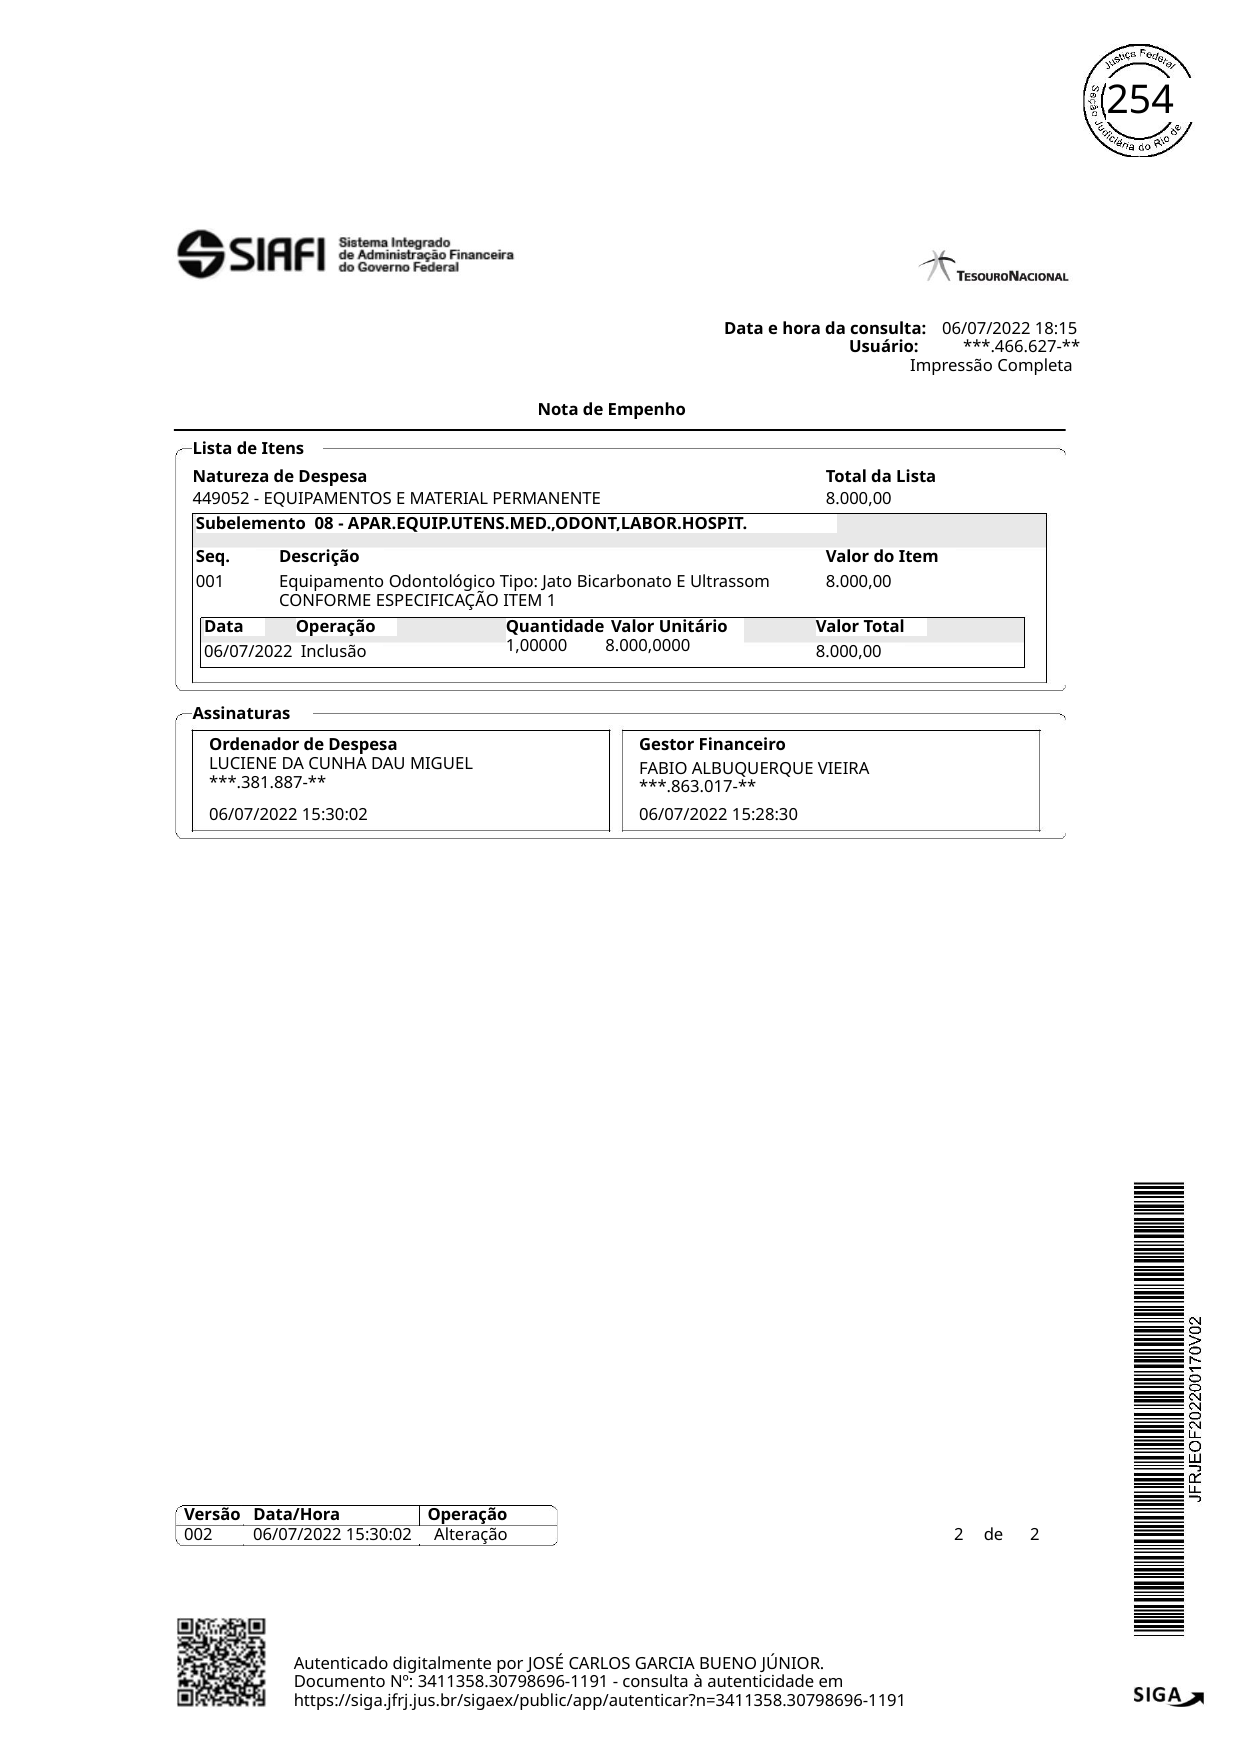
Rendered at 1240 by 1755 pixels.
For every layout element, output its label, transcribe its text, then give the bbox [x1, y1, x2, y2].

text Autenticado digitalmente por JOSÉ CARLOS GARCIA BUENO JÚNIOR. [293, 1654, 954, 1673]
text Lista de Itens [192, 439, 323, 458]
text 8.000,00 [826, 573, 915, 591]
text Valor Total [816, 618, 927, 636]
text Ordenador de Despesa [209, 736, 522, 754]
text 2 [954, 1526, 983, 1544]
text Data e hora da consulta: 06/07/2022 18:15 [724, 319, 1114, 338]
text Valor do Item [826, 548, 956, 566]
text ***.381.887-** [209, 773, 522, 792]
text Documento Nº: 3411358.30798696-1191 - consulta à autenticidade em [293, 1673, 954, 1692]
text Nota de Empenho [537, 401, 704, 419]
text Operação [296, 618, 397, 636]
text 001 [196, 573, 248, 591]
text Versão Data/Hora [184, 1506, 356, 1524]
text 06/07/2022 15:30:02 [209, 806, 387, 824]
text 8.000,00 [816, 643, 905, 661]
text CONFORME ESPECIFICAÇÃO ITEM 1 [279, 591, 816, 610]
text https://siga.jfrj.jus.br/sigaex/public/app/autenticar?n=3411358.30798696-1191 [293, 1692, 954, 1710]
text FABIO ALBUQUERQUE VIEIRA [639, 759, 917, 778]
text Total da Lista [826, 468, 958, 486]
text Quantidade Valor Unitário [506, 618, 744, 636]
text 8.000,00 [826, 489, 915, 508]
text 1,00000 8.000,0000 [506, 636, 744, 655]
text Natureza de Despesa [192, 468, 385, 486]
text Subelemento 08 - APAR.EQUIP.UTENS.MED.,ODONT,LABOR.HOSPIT. [196, 514, 837, 533]
text 449052 - EQUIPAMENTOS E MATERIAL PERMANENTE [192, 489, 685, 508]
text 2 [1030, 1526, 1064, 1544]
text 002 06/07/2022 15:30:02 Alteração [184, 1526, 544, 1544]
text 06/07/2022 Inclusão [204, 643, 383, 661]
text Descrição [279, 548, 384, 566]
text Impressão Completa [910, 357, 1114, 375]
text Gestor Financeiro [639, 736, 806, 754]
text ***.863.017-** [639, 778, 917, 797]
text LUCIENE DA CUNHA DAU MIGUEL [209, 754, 522, 773]
text de [983, 1526, 1027, 1544]
text Operação [427, 1506, 529, 1524]
text Usuário: ***.466.627-** [849, 338, 1114, 357]
text 254 [1106, 78, 1231, 122]
text Equipamento Odontológico Tipo: Jato Bicarbonato E Ultrassom [279, 573, 816, 591]
text Assinaturas [192, 704, 313, 723]
text Seq. [196, 548, 256, 566]
text Data [204, 618, 265, 636]
text 06/07/2022 15:28:30 [639, 806, 817, 824]
